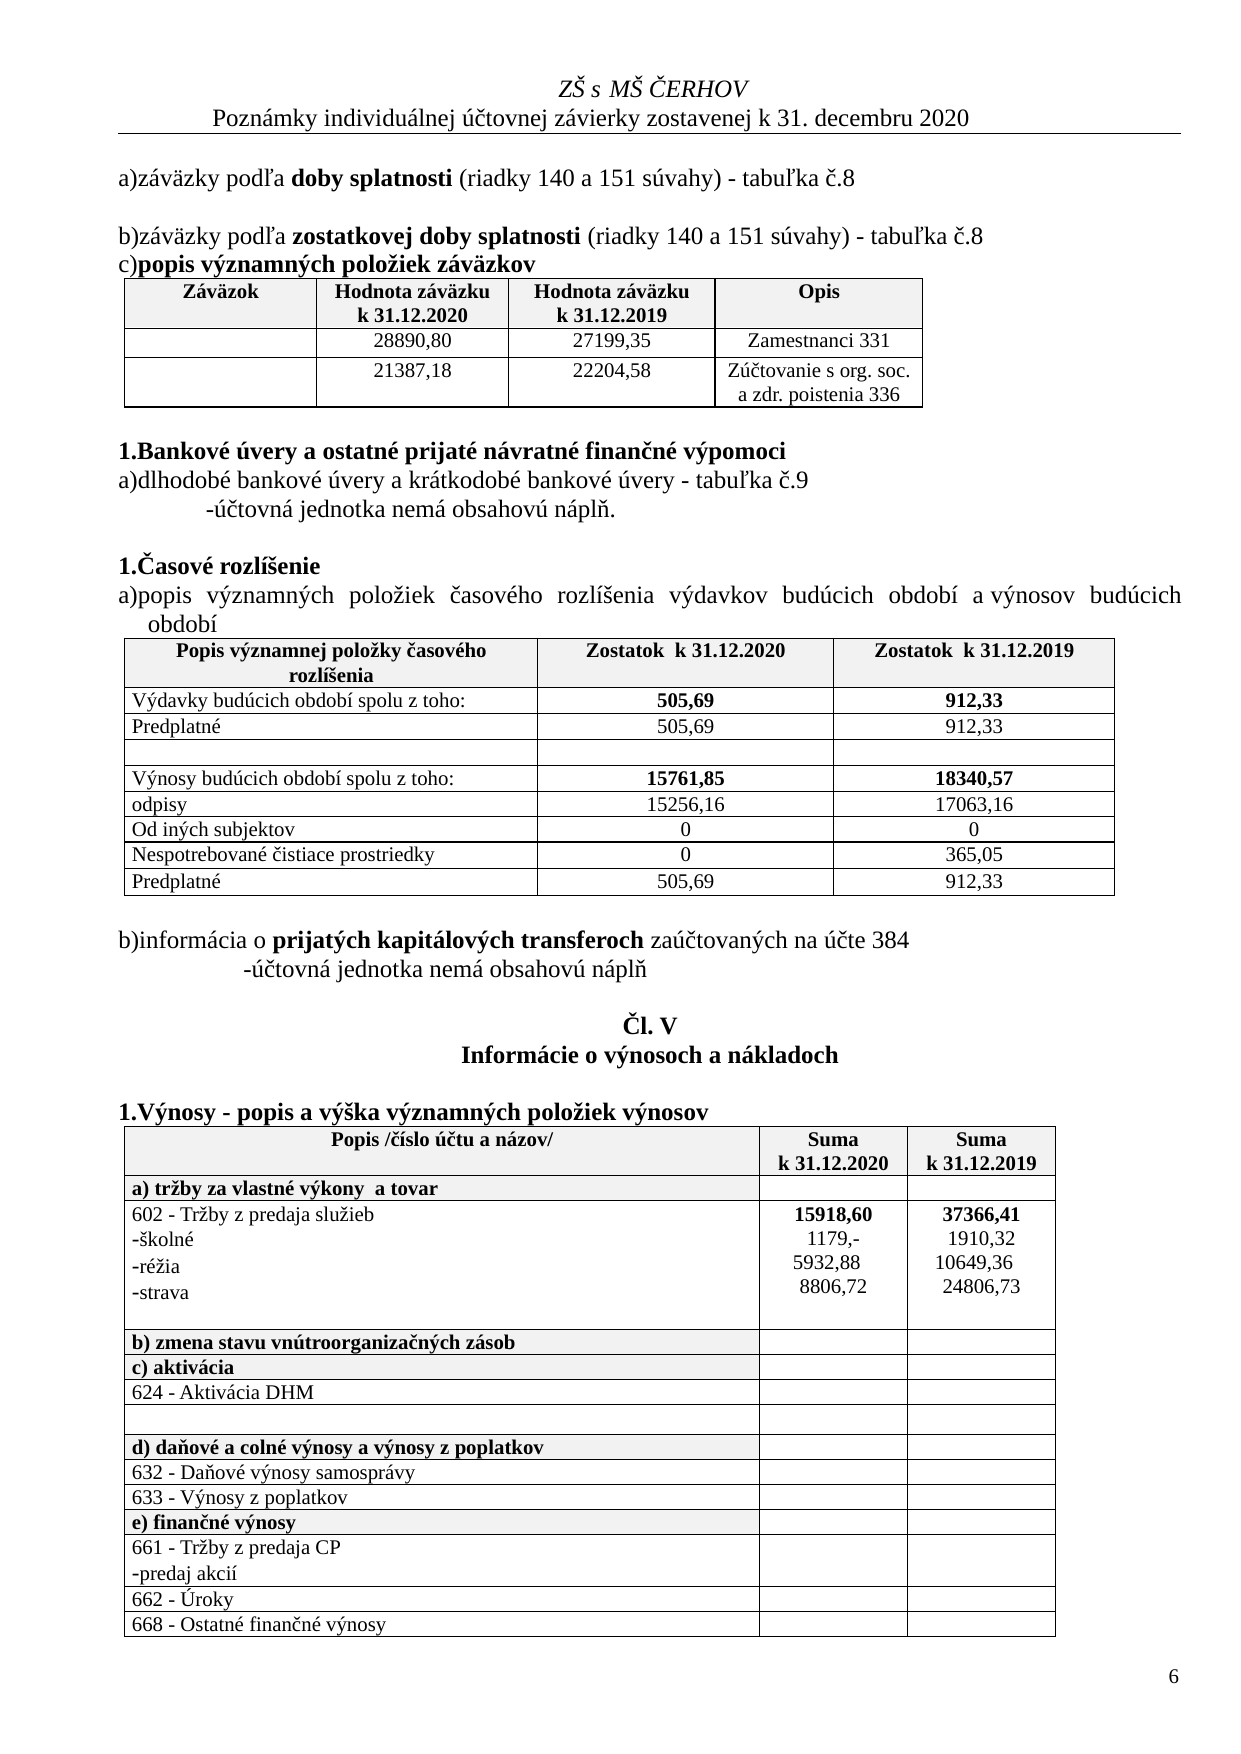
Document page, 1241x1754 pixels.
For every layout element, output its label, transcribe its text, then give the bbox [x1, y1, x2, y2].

table_cell Zamestnanci 331 [716, 329, 922, 357]
table_cell 22204,58 [509, 358, 714, 406]
table_cell 365,05 [834, 843, 1114, 867]
table_cell [908, 1380, 1055, 1404]
table_cell [908, 1510, 1055, 1534]
table_cell [908, 1485, 1055, 1509]
table_header Záväzok [125, 279, 316, 327]
list záväzky podľa doby splatnosti (riadky 140 a 151 súvahy) - tabuľka č.8 [118, 163, 1181, 192]
table_header Popis /číslo účtu a názov/ [125, 1127, 759, 1175]
table_cell tržby za vlastné výkony a tovar [125, 1176, 759, 1200]
table_cell 27199,35 [509, 329, 714, 357]
table_cell 668 - Ostatné finančné výnosy [125, 1612, 759, 1636]
table_cell 28890,80 [317, 329, 508, 357]
table_cell [760, 1587, 907, 1611]
table_cell Výnosy budúcich období spolu z toho: [125, 766, 537, 791]
table_cell 661 - Tržby z predaja CP predaj akcií [125, 1535, 759, 1586]
list dlhodobé bankové úvery a krátkodobé bankové úvery - tabuľka č.9 [118, 465, 1181, 494]
table_cell 505,69 [538, 688, 833, 713]
table_header Suma k 31.12.2020 [760, 1127, 907, 1175]
text -účtovná jednotka nemá obsahovú náplň [118, 954, 1181, 982]
table_cell [760, 1435, 907, 1459]
table_cell [908, 1405, 1055, 1434]
table_cell 912,33 [834, 688, 1114, 713]
table_cell [908, 1330, 1055, 1354]
table_cell [908, 1460, 1055, 1484]
table_header Zostatok k 31.12.2020 [538, 639, 833, 687]
table_header Zostatok k 31.12.2019 [834, 639, 1114, 687]
table_cell 37366,41 1910,32 10649,36 24806,73 [908, 1201, 1055, 1329]
list informácia o prijatých kapitálových transferoch zaúčtovaných na účte 384 [118, 925, 1181, 954]
table_header Opis [716, 279, 922, 327]
table_cell Od iných subjektov [125, 817, 537, 841]
table_cell 624 - Aktivácia DHM [125, 1380, 759, 1404]
table_cell 17063,16 [834, 792, 1114, 816]
list Bankové úvery a ostatné prijaté návratné finančné výpomoci [118, 436, 1181, 465]
table_header Suma k 31.12.2019 [908, 1127, 1055, 1175]
table_cell [908, 1535, 1055, 1586]
table_cell 912,33 [834, 714, 1114, 739]
table_cell [760, 1510, 907, 1534]
table_cell 15918,60 1179,- 5932,88 8806,72 [760, 1201, 907, 1329]
table_cell Výdavky budúcich období spolu z toho: [125, 688, 537, 713]
table_cell daňové a colné výnosy a výnosy z poplatkov [125, 1435, 759, 1459]
table_cell aktivácia [125, 1355, 759, 1379]
list popis významných položiek časového rozlíšenia výdavkov budúcich období a výnosov budúcich období [118, 580, 1181, 637]
table_cell [908, 1612, 1055, 1636]
table_cell Predplatné [125, 869, 537, 895]
table_cell 0 [538, 843, 833, 867]
list popis významných položiek záväzkov [118, 249, 1181, 278]
table_cell [760, 1485, 907, 1509]
list záväzky podľa zostatkovej doby splatnosti (riadky 140 a 151 súvahy) - tabuľka č.8 [118, 221, 1181, 249]
table_cell [125, 329, 316, 357]
table_cell 632 - Daňové výnosy samosprávy [125, 1460, 759, 1484]
table_cell 505,69 [538, 869, 833, 895]
table_cell 505,69 [538, 714, 833, 739]
table_header Popis významnej položky časového rozlíšenia [125, 639, 537, 687]
list Časové rozlíšenie [118, 551, 1181, 580]
table_cell 602 - Tržby z predaja služieb školné réžia strava [125, 1201, 759, 1329]
table_cell 15761,85 [538, 766, 833, 791]
table_cell finančné výnosy [125, 1510, 759, 1534]
table_cell [908, 1176, 1055, 1200]
table_cell [538, 740, 833, 765]
table_cell zmena stavu vnútroorganizačných zásob [125, 1330, 759, 1354]
table_cell 633 - Výnosy z poplatkov [125, 1485, 759, 1509]
table_cell 18340,57 [834, 766, 1114, 791]
table_cell [760, 1460, 907, 1484]
table_cell [908, 1355, 1055, 1379]
table_cell [760, 1380, 907, 1404]
text Informácie o výnosoch a nákladoch [118, 1040, 1181, 1069]
table_cell [125, 740, 537, 765]
table_cell Zúčtovanie s org. soc. a zdr. poistenia 336 [716, 358, 922, 406]
table_cell Nespotrebované čistiace prostriedky [125, 843, 537, 867]
table_cell 662 - Úroky [125, 1587, 759, 1611]
table_cell [760, 1405, 907, 1434]
table_cell [125, 358, 316, 406]
list Výnosy - popis a výška významných položiek výnosov [118, 1097, 1181, 1126]
table_header Hodnota záväzku k 31.12.2019 [509, 279, 714, 327]
table_cell [760, 1355, 907, 1379]
table_cell Predplatné [125, 714, 537, 739]
table_cell 15256,16 [538, 792, 833, 816]
table_cell 21387,18 [317, 358, 508, 406]
table_cell [834, 740, 1114, 765]
table_cell [760, 1612, 907, 1636]
table_cell 0 [538, 817, 833, 841]
table_cell 912,33 [834, 869, 1114, 895]
table_cell [760, 1535, 907, 1586]
table_cell [908, 1587, 1055, 1611]
table_cell [125, 1405, 759, 1434]
table_header Hodnota záväzku k 31.12.2020 [317, 279, 508, 327]
text Čl. V [118, 1011, 1181, 1040]
text -účtovná jednotka nemá obsahovú náplň. [193, 494, 1181, 522]
table_cell odpisy [125, 792, 537, 816]
table_cell [760, 1330, 907, 1354]
table_cell 0 [834, 817, 1114, 841]
table_cell [760, 1176, 907, 1200]
table_cell [908, 1435, 1055, 1459]
